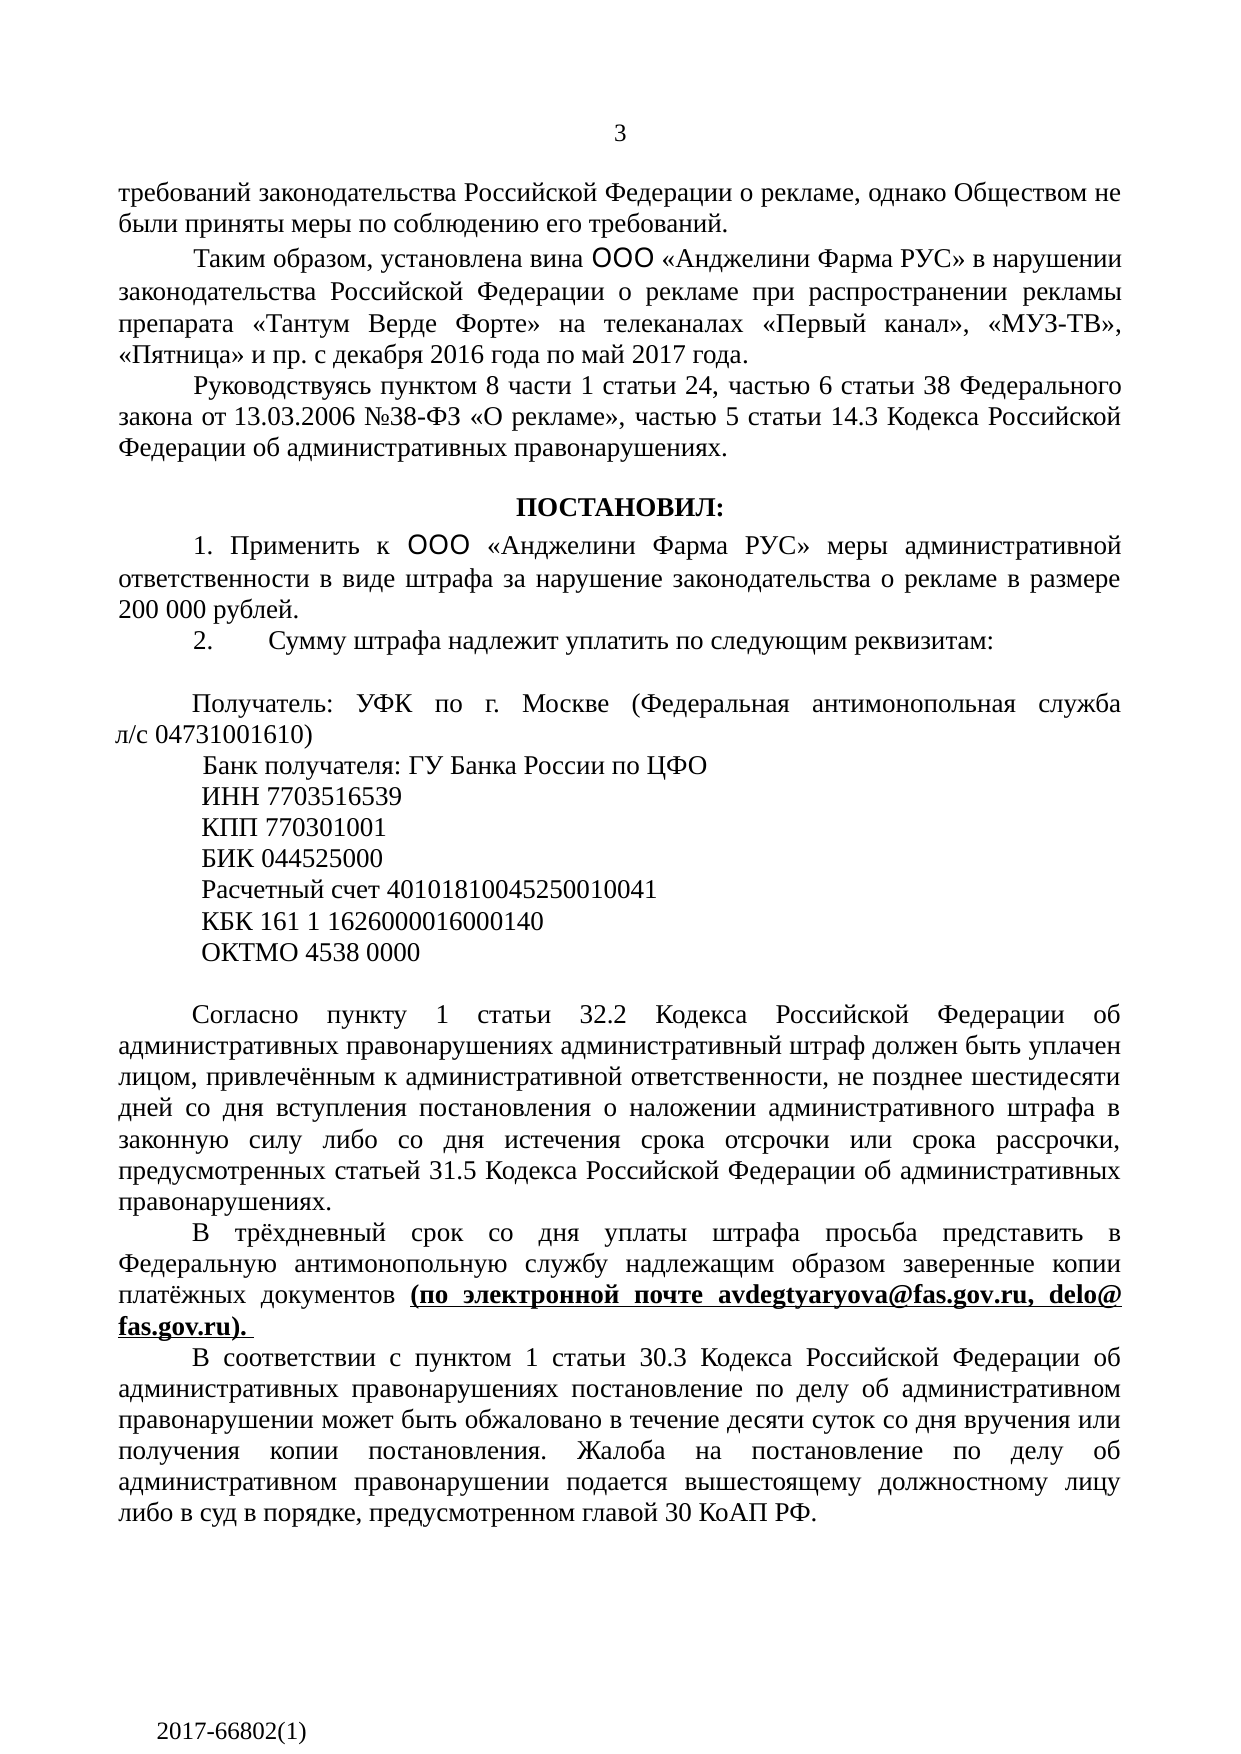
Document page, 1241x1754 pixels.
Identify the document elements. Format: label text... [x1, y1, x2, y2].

text Получатель: УФК по г. Москве (Федеральная антимонопольная служба л/с 04731001610) [115, 687, 1122, 749]
text БИК 044525000 [201, 842, 1122, 873]
text 1. Применить к ООО «Анджелини Фарма РУС» меры административной ответственности в виде штрафа за нарушение законодательства о рекламе в размере 200 000 рублей. [118, 525, 1122, 624]
text КБК 161 1 1626000016000140 [201, 905, 1122, 936]
text Банк получателя: ГУ Банка России по ЦФО [202, 749, 1122, 780]
text ИНН 7703516539 КПП 770301001 [201, 780, 1122, 842]
text требований законодательства Российской Федерации о рекламе, однако Обществом не были приняты меры по соблюдению его требований. [118, 176, 1122, 239]
text В соответствии с пунктом 1 статьи 30.3 Кодекса Российской Федерации об административных правонарушениях постановление по делу об административном правонарушении может быть обжаловано в течение десяти суток со дня вручения или получения копии постановления. Жалоба на постановление по делу об административном правонарушении подается вышестоящему должностному лицу либо в суд в порядке, предусмотренном главой 30 КоАП РФ. [118, 1341, 1122, 1528]
text Согласно пункту 1 статьи 32.2 Кодекса Российской Федерации об административных правонарушениях административный штраф должен быть уплачен лицом, привлечённым к административной ответственности, не позднее шестидесяти дней со дня вступления постановления о наложении административного штрафа в законную силу либо со дня истечения срока отсрочки или срока рассрочки, предусмотренных статьей 31.5 Кодекса Российской Федерации об административных правонарушениях. [118, 998, 1122, 1216]
text ПОСТАНОВИЛ: [118, 491, 1122, 522]
text Таким образом, установлена вина ООО «Анджелини Фарма РУС» в нарушении законодательства Российской Федерации о рекламе при распространении рекламы препарата «Тантум Верде Форте» на телеканалах «Первый канал», «МУЗ-ТВ», «Пятница» и пр. с декабря 2016 года по май 2017 года. [118, 239, 1122, 369]
list Сумму штрафа надлежит уплатить по следующим реквизитам: [118, 624, 1122, 656]
text В трёхдневный срок со дня уплаты штрафа просьба представить в Федеральную антимонопольную службу надлежащим образом заверенные копии платёжных документов (по электронной почте avdegtyaryova@fas.gov.ru, delo@ fas.gov.ru). [118, 1216, 1122, 1341]
text ОКТМО 4538 0000 [201, 936, 1122, 967]
text Расчетный счет 40101810045250010041 [201, 873, 1122, 905]
text Руководствуясь пунктом 8 части 1 статьи 24, частью 6 статьи 38 Федерального закона от 13.03.2006 №38-ФЗ «О рекламе», частью 5 статьи 14.3 Кодекса Российской Федерации об административных правонарушениях. [118, 369, 1122, 462]
